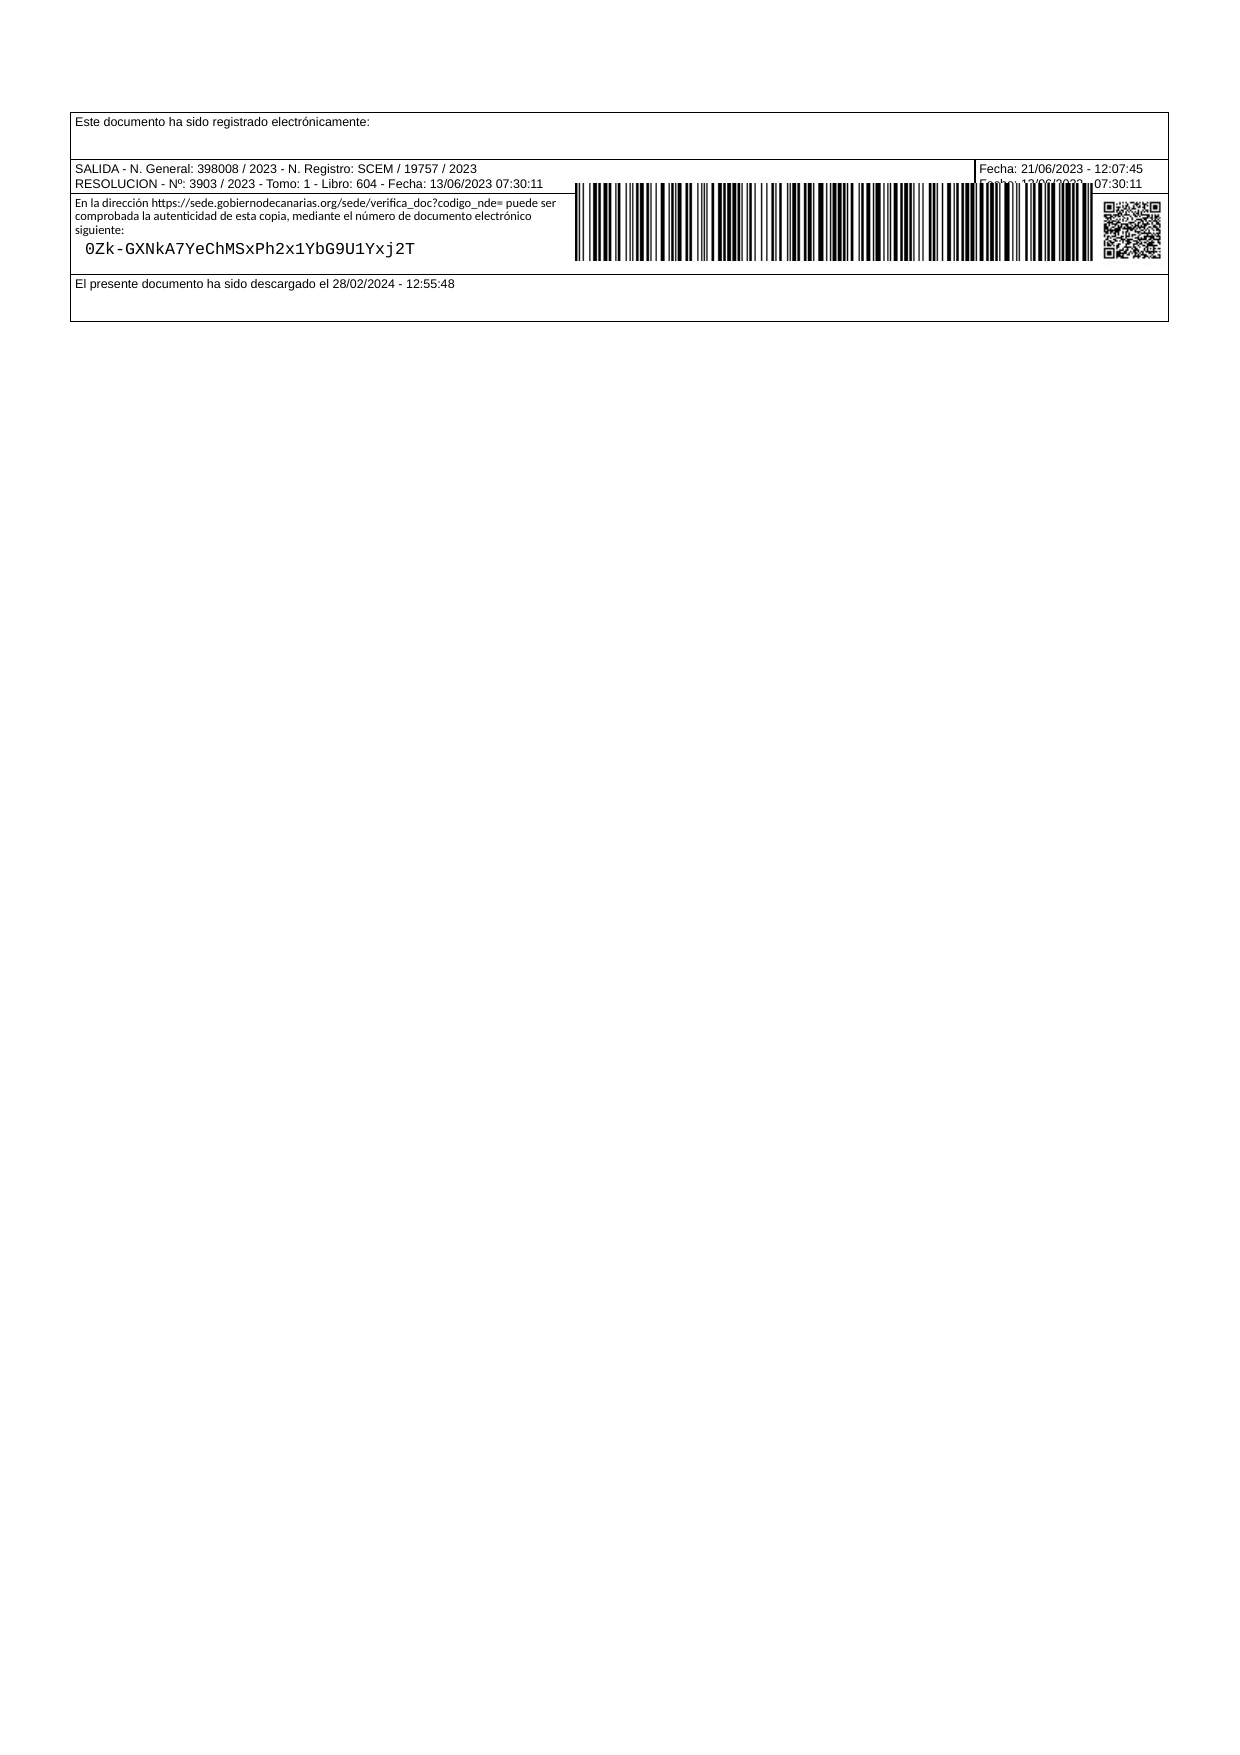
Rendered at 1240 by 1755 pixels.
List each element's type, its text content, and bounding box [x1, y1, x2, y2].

table_cell [975, 194, 1168, 274]
table_cell [975, 113, 1168, 159]
table_cell Este documento ha sido registrado electrónicamente: [71, 113, 975, 159]
table_cell El presente documento ha sido descargado el 28/02/2024 - 12:55:48 [71, 275, 975, 321]
table_cell SALIDA - N. General: 398008 / 2023 - N. Registro: SCEM / 19757 / 2023 RESOLUCION - Nº: 3903 / 2023 - Tomo: 1 - Libro: 604 - Fecha: 13/06/2023 07:30:11 [71, 160, 974, 193]
table_cell En la dirección https://sede.gobiernodecanarias.org/sede/verifica_doc?codigo_nde= puede ser comprobada la autenticidad de esta copia, mediante el número de documento electrónico siguiente: 0Zk-GXNkA7YeChMSxPh2x1YbG9U1Yxj2T [71, 194, 975, 274]
table_cell Fecha: 21/06/2023 - 12:07:45 Fecha: 13/06/2023 - 07:30:11 [976, 160, 1168, 193]
table_cell [975, 275, 1168, 321]
